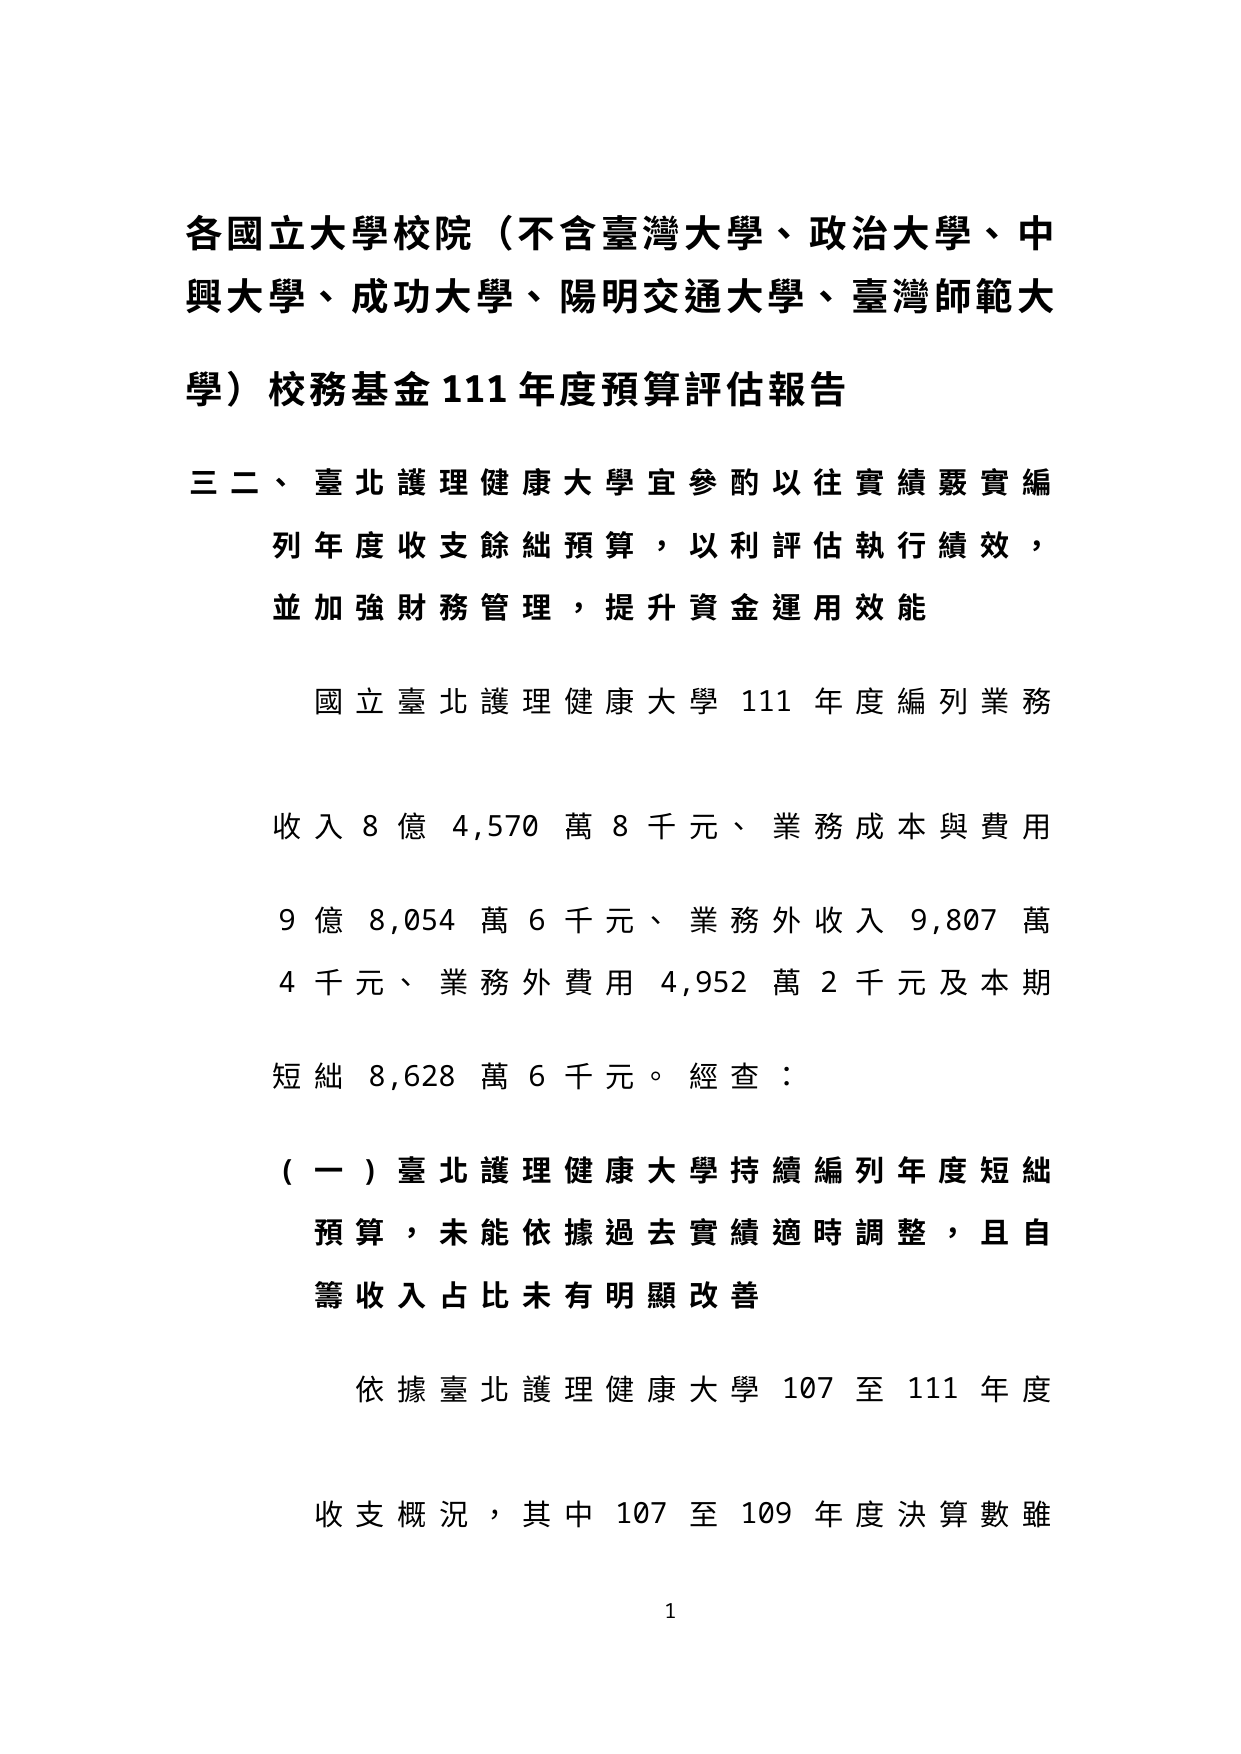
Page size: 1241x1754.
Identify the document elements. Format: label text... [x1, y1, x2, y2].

text 國立臺北護理健康大學111年度編列業務收入8億4,570萬8千元、業務成本與費用9億8,054萬6千元、業務外收入9,807萬4千元、業務外費用4,952萬2千元及本期短絀8,628萬6千元。經查： [242, 627, 1058, 1127]
text 各國立大學校院（不含臺灣大學、政治大學、中興大學、成功大學、陽明交通大學、臺灣師範大學）校務基金111年度預算評估報告 [183, 189, 1058, 439]
text (一)臺北護理健康大學持續編列年度短絀預算，未能依據過去實績適時調整，且自籌收入占比未有明顯改善 [242, 1127, 1058, 1314]
text 三二、臺北護理健康大學宜參酌以往實績覈實編列年度收支餘絀預算，以利評估執行績效，並加強財務管理，提升資金運用效能 [183, 439, 1058, 627]
text 依據臺北護理健康大學107至111年度收支概況，其中107至109年度決算數雖均為收支賸餘，其政府補助收入占收入總額比重逐漸上升，110年度及111年度該比率略為減少，但其收支卻由餘轉絀，據該校說明，主要係教學研究及訓輔成本增加所致。然依111年度附屬單位預算共同項目編列作業規範中貳、作業基金之甲、業務收支及賸餘第1點第1款：「應依基金設立目的，考量其財務能力，本自給自足原則，並參照過去實績及業務增減情形，核實估計其賸餘(短絀)。」及第2款：「各基金應力求有賸餘無短絀，年度賸餘應以逐年成長(短絀積極改善)為目標。」臺北護理健康大學近3年度雖預算收支呈現短絀，其實際收支並無短絀情形，且109年度收支賸餘亦有改善，該校恐有低估年度賸餘之虞，允宜按實際狀況適時調整預算編列情形。 [271, 1314, 1058, 1564]
